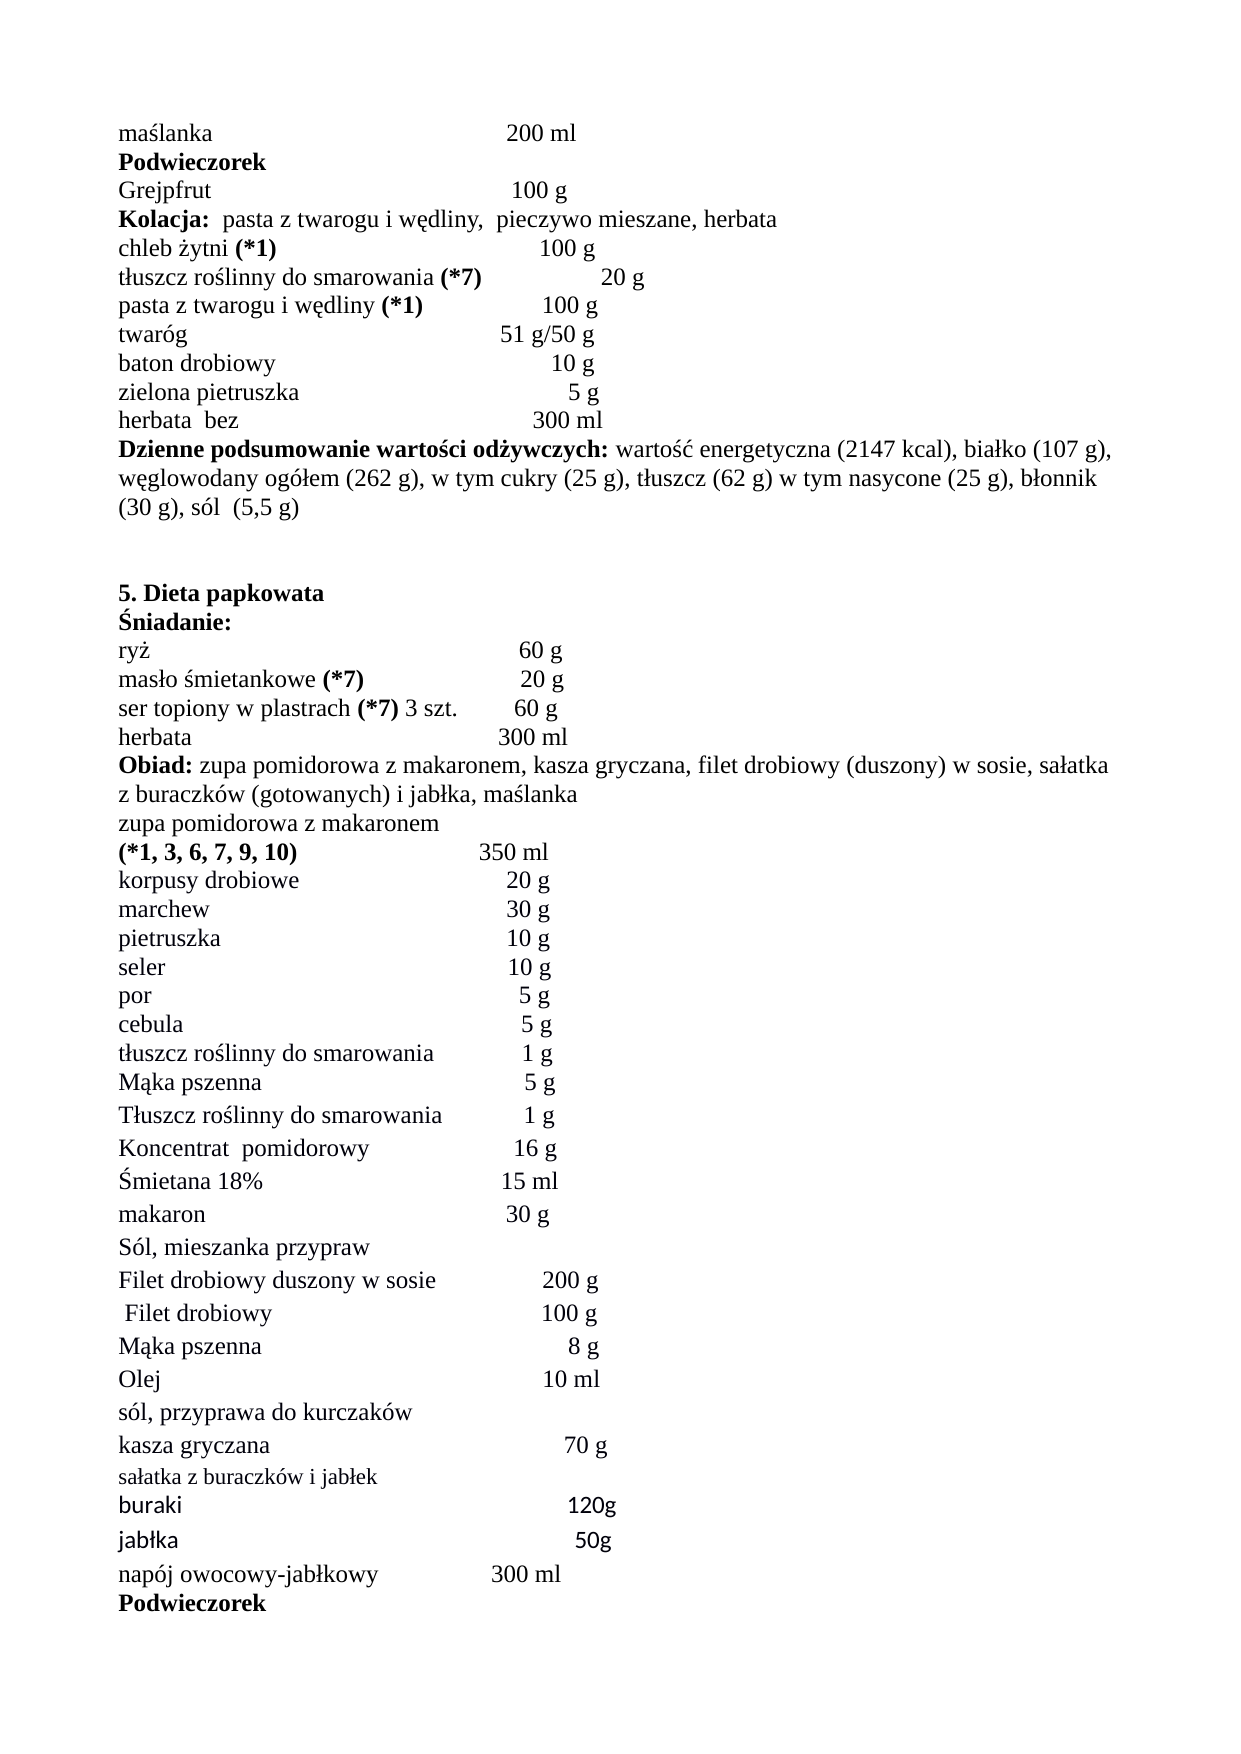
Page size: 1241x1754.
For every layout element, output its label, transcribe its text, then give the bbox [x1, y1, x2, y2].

text baton drobiowy 10 g [118, 348, 1122, 377]
text tłuszcz roślinny do smarowania (*7) 20 g [118, 262, 1122, 291]
text Podwieczorek [118, 147, 1122, 176]
text Śmietana 18% 15 ml [118, 1166, 1122, 1195]
text zupa pomidorowa z makaronem (*1, 3, 6, 7, 9, 10) 350 ml [118, 808, 1122, 866]
text Grejpfrut 100 g [118, 176, 1122, 204]
text Dzienne podsumowanie wartości odżywczych: wartość energetyczna (2147 kcal), białko (107 g), węglowodany ogółem (262 g), w tym cukry (25 g), tłuszcz (62 g) w tym nasycone (25 g), błonnik (30 g), sól (5,5 g) [118, 434, 1122, 521]
text Podwieczorek [118, 1588, 1122, 1617]
text seler 10 g [118, 952, 1122, 981]
text tłuszcz roślinny do smarowania 1 g [118, 1038, 1122, 1067]
text herbata 300 ml [118, 722, 1122, 751]
text Tłuszcz roślinny do smarowania 1 g Koncentrat pomidorowy 16 g [118, 1100, 1122, 1162]
text maślanka 200 ml [118, 118, 1122, 147]
text sałatka z buraczków i jabłek [118, 1463, 1122, 1489]
text Kolacja: pasta z twarogu i wędliny, pieczywo mieszane, herbata [118, 204, 1122, 233]
text twaróg 51 g/50 g [118, 319, 1122, 348]
text por 5 g [118, 981, 1122, 1009]
text buraki 120g [118, 1489, 1122, 1520]
text herbata bez 300 ml [118, 406, 1122, 434]
text masło śmietankowe (*7) 20 g [118, 664, 1122, 693]
text Filet drobiowy duszony w sosie 200 g [118, 1265, 1122, 1294]
text Obiad: zupa pomidorowa z makaronem, kasza gryczana, filet drobiowy (duszony) w sosie, sałatka z buraczków (gotowanych) i jabłka, maślanka [118, 751, 1122, 808]
text Mąka pszenna 5 g [118, 1067, 1122, 1096]
text cebula 5 g [118, 1009, 1122, 1038]
text korpusy drobiowe 20 g [118, 866, 1122, 894]
text jabłka 50g [118, 1524, 1122, 1555]
text ser topiony w plastrach (*7) 3 szt. 60 g [118, 693, 1122, 722]
text ryż 60 g [118, 636, 1122, 664]
text kasza gryczana 70 g [118, 1430, 1122, 1459]
text Śniadanie: [118, 607, 1122, 636]
text sól, przyprawa do kurczaków [118, 1397, 1122, 1426]
text 5. Dieta papkowata [118, 578, 1122, 607]
text pasta z twarogu i wędliny (*1) 100 g [118, 291, 1122, 319]
text zielona pietruszka 5 g [118, 377, 1122, 406]
text marchew 30 g [118, 894, 1122, 923]
text pietruszka 10 g [118, 923, 1122, 952]
text chleb żytni (*1) 100 g [118, 233, 1122, 262]
text Olej 10 ml [118, 1364, 1122, 1393]
text Mąka pszenna 8 g [118, 1331, 1122, 1360]
text makaron 30 g [118, 1199, 1122, 1228]
text napój owocowy-jabłkowy 300 ml [118, 1559, 1122, 1588]
text Sól, mieszanka przypraw [118, 1232, 1122, 1261]
text Filet drobiowy 100 g [118, 1298, 1122, 1327]
